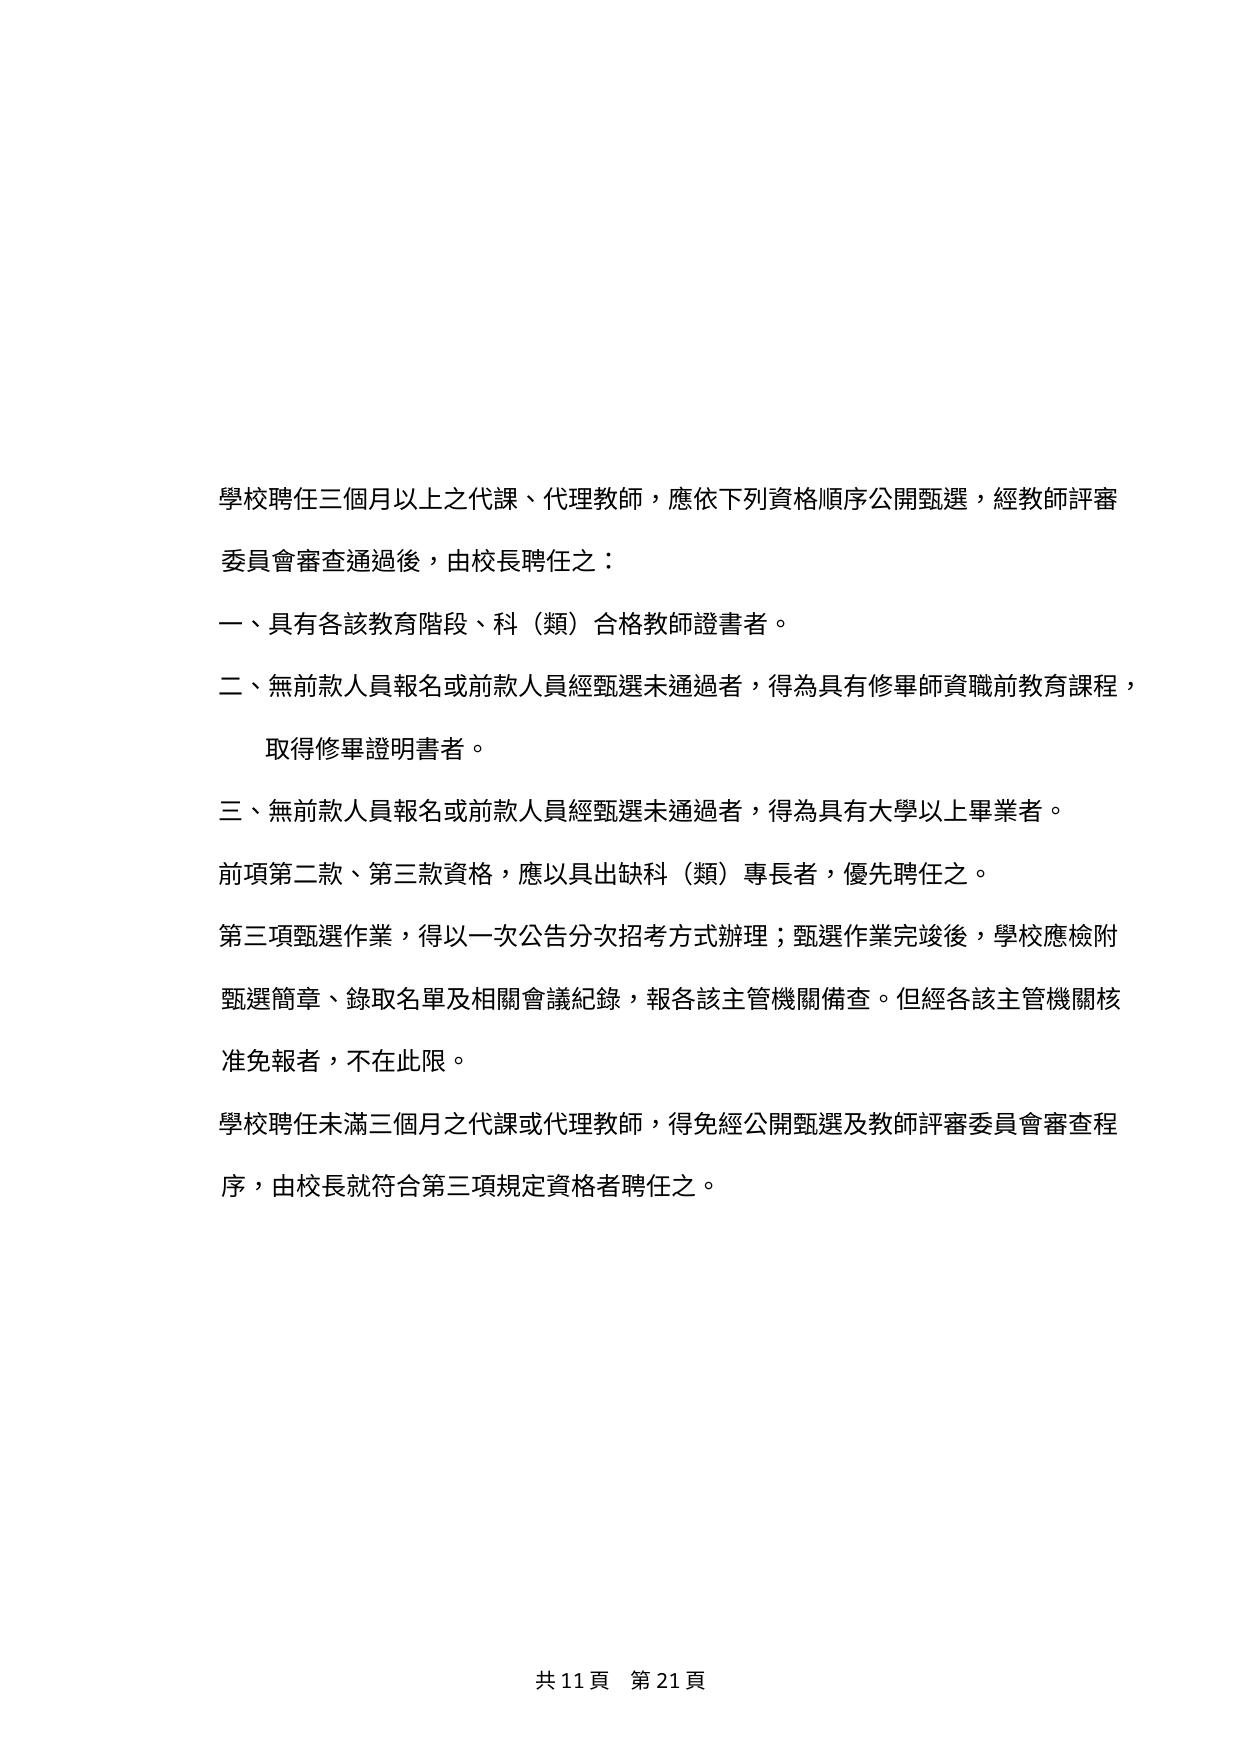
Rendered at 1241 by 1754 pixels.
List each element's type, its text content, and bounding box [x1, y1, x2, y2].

text 學校聘任未滿三個月之代課或代理教師，得免經公開甄選及教師評審委員會審查程序，由校長就符合第三項規定資格者聘任之。 [218, 1081, 1122, 1206]
text 前項第二款、第三款資格，應以具出缺科（類）專長者，優先聘任之。 [218, 831, 1122, 893]
text 一、具有各該教育階段、科（類）合格教師證書者。 [218, 581, 1122, 643]
text 三、無前款人員報名或前款人員經甄選未通過者，得為具有大學以上畢業者。 [218, 768, 1122, 831]
text 學校聘任三個月以上之代課、代理教師，應依下列資格順序公開甄選，經教師評審委員會審查通過後，由校長聘任之： [218, 456, 1122, 581]
text 第三項甄選作業，得以一次公告分次招考方式辦理；甄選作業完竣後，學校應檢附甄選簡章、錄取名單及相關會議紀錄，報各該主管機關備查。但經各該主管機關核准免報者，不在此限。 [218, 893, 1122, 1081]
text 二、無前款人員報名或前款人員經甄選未通過者，得為具有修畢師資職前教育課程，取得修畢證明書者。 [218, 643, 1122, 768]
